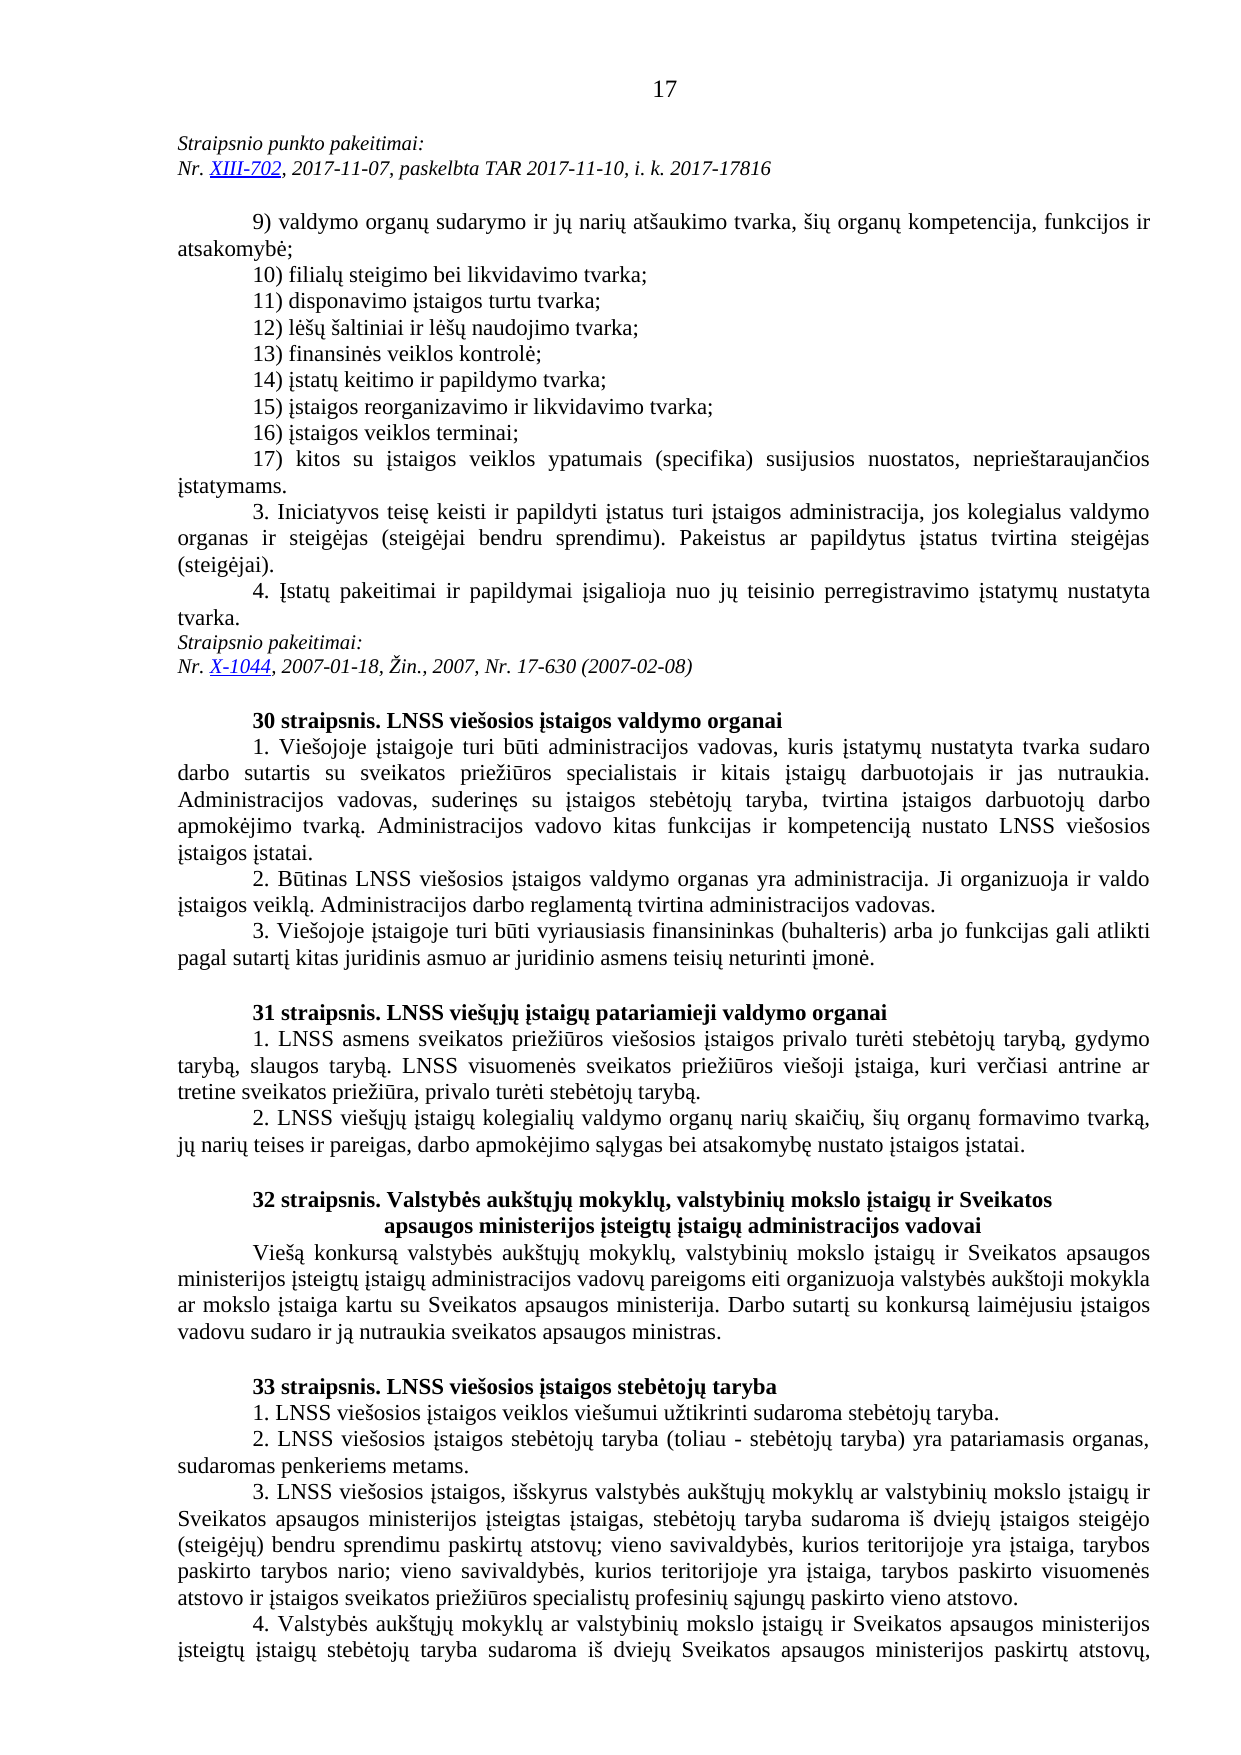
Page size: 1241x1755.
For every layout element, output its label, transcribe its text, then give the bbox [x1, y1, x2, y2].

text 2. LNSS viešosios įstaigos stebėtojų taryba (toliau - stebėtojų taryba) yra patariamasis organas, sudaromas penkeriems metams. [177, 1426, 1152, 1478]
text 33 straipsnis. LNSS viešosios įstaigos stebėtojų taryba [177, 1373, 1152, 1399]
text 30 straipsnis. LNSS viešosios įstaigos valdymo organai [177, 707, 1152, 733]
text 1. LNSS viešosios įstaigos veiklos viešumui užtikrinti sudaroma stebėtojų taryba. [177, 1399, 1152, 1426]
text apsaugos ministerijos įsteigtų įstaigų administracijos vadovai [384, 1212, 1152, 1239]
text 15) įstaigos reorganizavimo ir likvidavimo tvarka; [177, 393, 1152, 419]
text Nr. X-1044, 2007-01-18, Žin., 2007, Nr. 17-630 (2007-02-08) [177, 654, 1152, 678]
text 2. LNSS viešųjų įstaigų kolegialių valdymo organų narių skaičių, šių organų formavimo tvarką, jų narių teises ir pareigas, darbo apmokėjimo sąlygas bei atsakomybę nustato įstaigos įstatai. [177, 1104, 1152, 1157]
text 1. Viešojoje įstaigoje turi būti administracijos vadovas, kuris įstatymų nustatyta tvarka sudaro darbo sutartis su sveikatos priežiūros specialistais ir kitais įstaigų darbuotojais ir jas nutraukia. Administracijos vadovas, suderinęs su įstaigos stebėtojų taryba, tvirtina įstaigos darbuotojų darbo apmokėjimo tvarką. Administracijos vadovo kitas funkcijas ir kompetenciją nustato LNSS viešosios įstaigos įstatai. [177, 733, 1152, 865]
text 3. Iniciatyvos teisę keisti ir papildyti įstatus turi įstaigos administracija, jos kolegialus valdymo organas ir steigėjas (steigėjai bendru sprendimu). Pakeistus ar papildytus įstatus tvirtina steigėjas (steigėjai). [177, 498, 1152, 577]
text 3. LNSS viešosios įstaigos, išskyrus valstybės aukštųjų mokyklų ar valstybinių mokslo įstaigų ir Sveikatos apsaugos ministerijos įsteigtas įstaigas, stebėtojų taryba sudaroma iš dviejų įstaigos steigėjo (steigėjų) bendru sprendimu paskirtų atstovų; vieno savivaldybės, kurios teritorijoje yra įstaiga, tarybos paskirto tarybos nario; vieno savivaldybės, kurios teritorijoje yra įstaiga, tarybos paskirto visuomenės atstovo ir įstaigos sveikatos priežiūros specialistų profesinių sąjungų paskirto vieno atstovo. [177, 1478, 1152, 1610]
text Straipsnio pakeitimai: [177, 630, 1152, 654]
text 10) filialų steigimo bei likvidavimo tvarka; [177, 261, 1152, 287]
text Straipsnio punkto pakeitimai: [177, 131, 1152, 155]
text 1. LNSS asmens sveikatos priežiūros viešosios įstaigos privalo turėti stebėtojų tarybą, gydymo tarybą, slaugos tarybą. LNSS visuomenės sveikatos priežiūros viešoji įstaiga, kuri verčiasi antrine ar tretine sveikatos priežiūra, privalo turėti stebėtojų tarybą. [177, 1025, 1152, 1104]
text 32 straipsnis. Valstybės aukštųjų mokyklų, valstybinių mokslo įstaigų ir Sveikatos [252, 1186, 1152, 1212]
text 9) valdymo organų sudarymo ir jų narių atšaukimo tvarka, šių organų kompetencija, funkcijos ir atsakomybė; [177, 208, 1152, 261]
text 17) kitos su įstaigos veiklos ypatumais (specifika) susijusios nuostatos, neprieštaraujančios įstatymams. [177, 445, 1152, 498]
text 14) įstatų keitimo ir papildymo tvarka; [177, 366, 1152, 393]
text 2. Būtinas LNSS viešosios įstaigos valdymo organas yra administracija. Ji organizuoja ir valdo įstaigos veiklą. Administracijos darbo reglamentą tvirtina administracijos vadovas. [177, 865, 1152, 918]
text Nr. XIII-702, 2017-11-07, paskelbta TAR 2017-11-10, i. k. 2017-17816 [177, 155, 1152, 179]
text 13) finansinės veiklos kontrolė; [177, 340, 1152, 366]
text 12) lėšų šaltiniai ir lėšų naudojimo tvarka; [177, 314, 1152, 340]
text Viešą konkursą valstybės aukštųjų mokyklų, valstybinių mokslo įstaigų ir Sveikatos apsaugos ministerijos įsteigtų įstaigų administracijos vadovų pareigoms eiti organizuoja valstybės aukštoji mokykla ar mokslo įstaiga kartu su Sveikatos apsaugos ministerija. Darbo sutartį su konkursą laimėjusiu įstaigos vadovu sudaro ir ją nutraukia sveikatos apsaugos ministras. [177, 1239, 1152, 1344]
text 31 straipsnis. LNSS viešųjų įstaigų patariamieji valdymo organai [177, 999, 1152, 1025]
text 11) disponavimo įstaigos turtu tvarka; [177, 287, 1152, 314]
text 16) įstaigos veiklos terminai; [177, 419, 1152, 445]
text 4. Įstatų pakeitimai ir papildymai įsigalioja nuo jų teisinio perregistravimo įstatymų nustatyta tvarka. [177, 577, 1152, 630]
text 4. Valstybės aukštųjų mokyklų ar valstybinių mokslo įstaigų ir Sveikatos apsaugos ministerijos įsteigtų įstaigų stebėtojų taryba sudaroma iš dviejų Sveikatos apsaugos ministerijos paskirtų atstovų, [177, 1610, 1152, 1663]
text 3. Viešojoje įstaigoje turi būti vyriausiasis finansininkas (buhalteris) arba jo funkcijas gali atlikti pagal sutartį kitas juridinis asmuo ar juridinio asmens teisių neturinti įmonė. [177, 918, 1152, 970]
